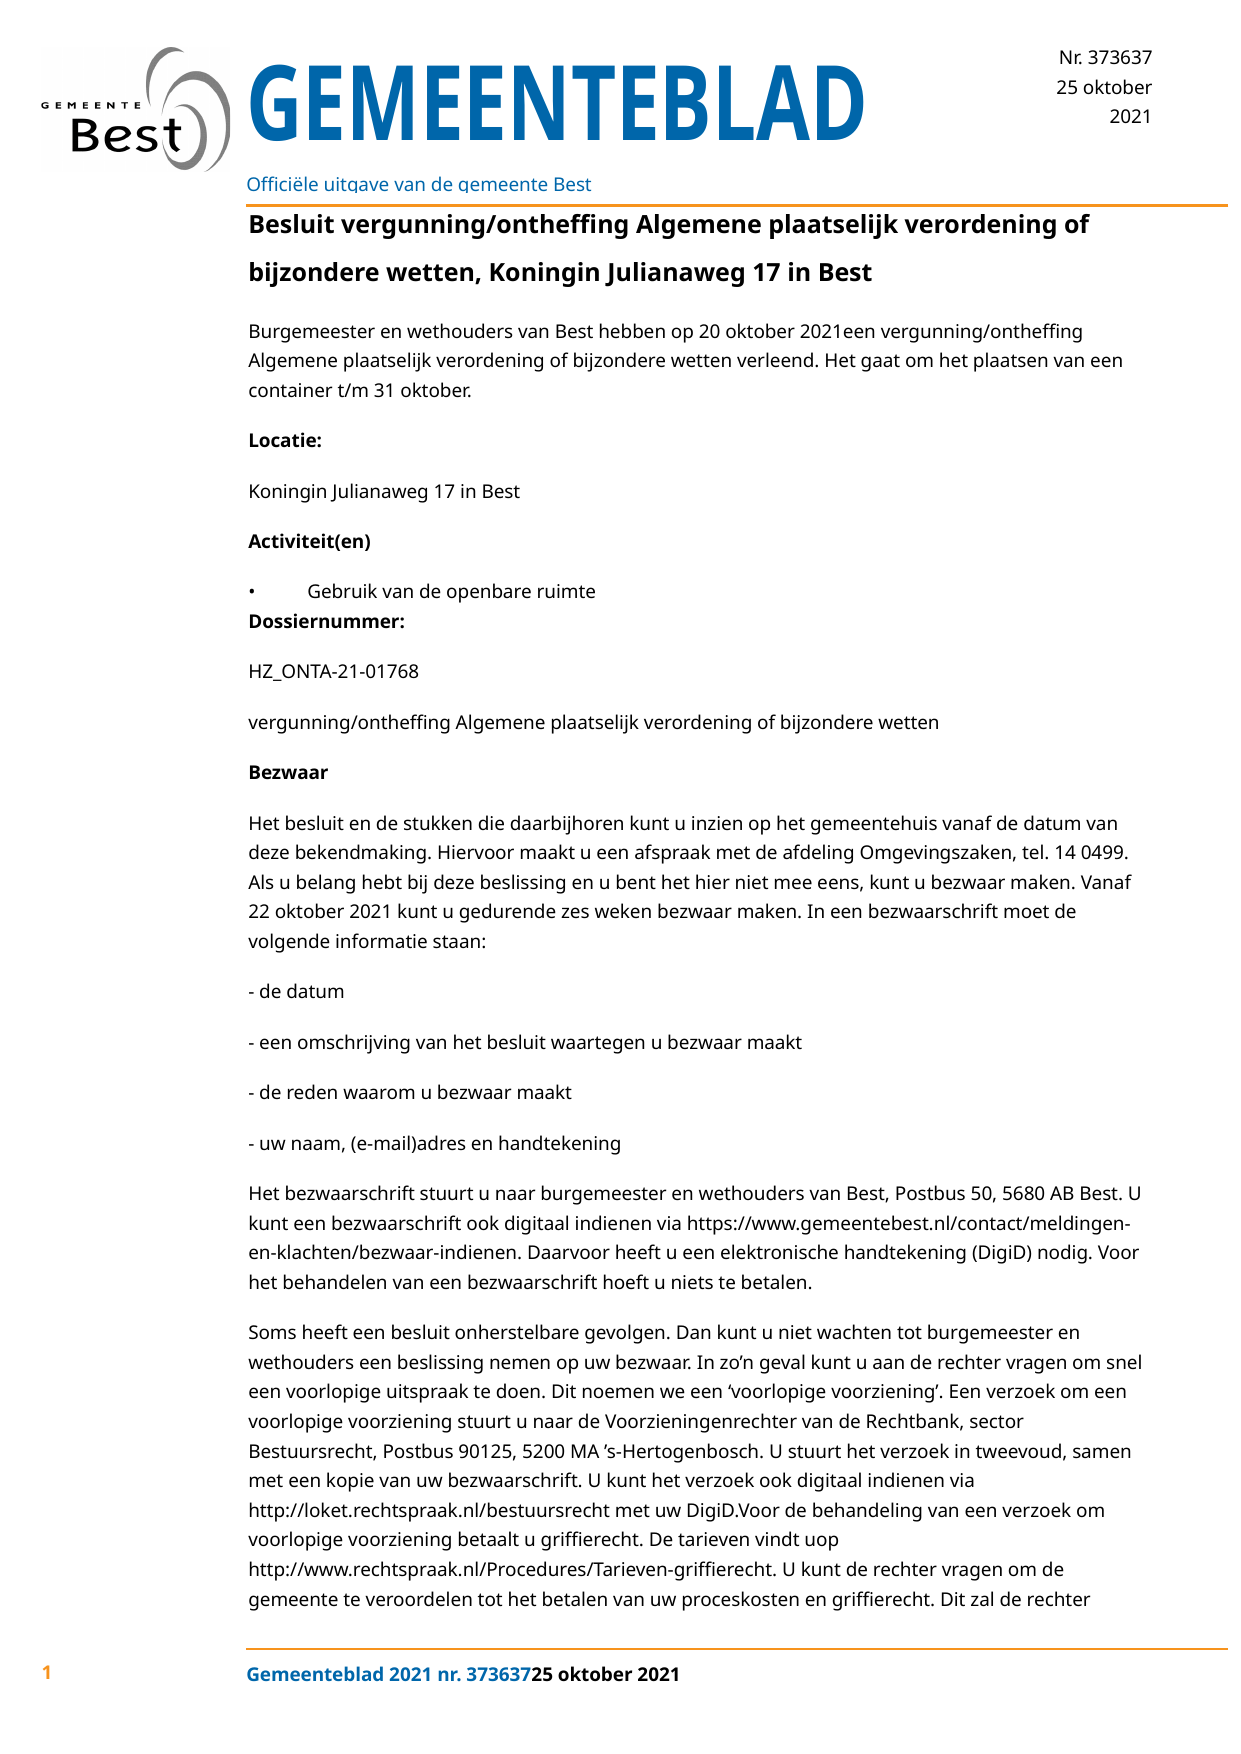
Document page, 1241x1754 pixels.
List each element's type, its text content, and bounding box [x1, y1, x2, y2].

text HZ_ONTA-21-01768 [248, 659, 1152, 684]
text Soms heeft een besluit onherstelbare gevolgen. Dan kunt u niet wachten tot burgemeester en wethouders een beslissing nemen op uw bezwaar. In zo’n geval kunt u aan de rechter vragen om snel een voorlopige uitspraak te doen. Dit noemen we een ‘voorlopige voorziening’. Een verzoek om een voorlopige voorziening stuurt u naar de Voorzieningenrechter van de Rechtbank, sector Bestuursrecht, Postbus 90125, 5200 MA ’s-Hertogenbosch. U stuurt het verzoek in tweevoud, samen met een kopie van uw bezwaarschrift. U kunt het verzoek ook digitaal indienen via http://loket.rechtspraak.nl/bestuursrecht met uw DigiD.Voor de behandeling van een verzoek om voorlopige voorziening betaalt u griffierecht. De tarieven vindt uop http://www.rechtspraak.nl/Procedures/Tarieven-griffierecht. U kunt de rechter vragen om de gemeente te veroordelen tot het betalen van uw proceskosten en griffierecht. Dit zal de rechter [248, 1319, 1152, 1612]
text Koningin Julianaweg 17 in Best [248, 478, 1152, 504]
text - een omschrijving van het besluit waartegen u bezwaar maakt [248, 1029, 1152, 1055]
text Locatie: [248, 427, 1152, 453]
text - uw naam, (e-mail)adres en handtekening [248, 1130, 1152, 1156]
text vergunning/ontheffing Algemene plaatselijk verordening of bijzondere wetten [248, 709, 1152, 735]
text Activiteit(en) [248, 528, 1152, 554]
text Burgemeester en wethouders van Best hebben op 20 oktober 2021een vergunning/ontheffing Algemene plaatselijk verordening of bijzondere wetten verleend. Het gaat om het plaatsen van een container t/m 31 oktober. [248, 318, 1152, 403]
text - de datum [248, 979, 1152, 1004]
text Dossiernummer: [248, 608, 1152, 634]
text Bezwaar [248, 759, 1152, 785]
text Besluit vergunning/ontheffing Algemene plaatselijk verordening of bijzondere wetten, Koningin Julianaweg 17 in Best [248, 207, 1152, 288]
list Gebruik van de openbare ruimte [248, 579, 1152, 604]
picture [41, 47, 231, 172]
text - de reden waarom u bezwaar maakt [248, 1079, 1152, 1105]
text Het besluit en de stukken die daarbijhoren kunt u inzien op het gemeentehuis vanaf de datum van deze bekendmaking. Hiervoor maakt u een afspraak met de afdeling Omgevingszaken, tel. 14 0499. Als u belang hebt bij deze beslissing en u bent het hier niet mee eens, kunt u bezwaar maken. Vanaf 22 oktober 2021 kunt u gedurende zes weken bezwaar maken. In een bezwaarschrift moet de volgende informatie staan: [248, 810, 1152, 954]
text Het bezwaarschrift stuurt u naar burgemeester en wethouders van Best, Postbus 50, 5680 AB Best. U kunt een bezwaarschrift ook digitaal indienen via https://www.gemeentebest.nl/contact/meldingen-en-klachten/bezwaar-indienen. Daarvoor heeft u een elektronische handtekening (DigiD) nodig. Voor het behandelen van een bezwaarschrift hoeft u niets te betalen. [248, 1180, 1152, 1295]
